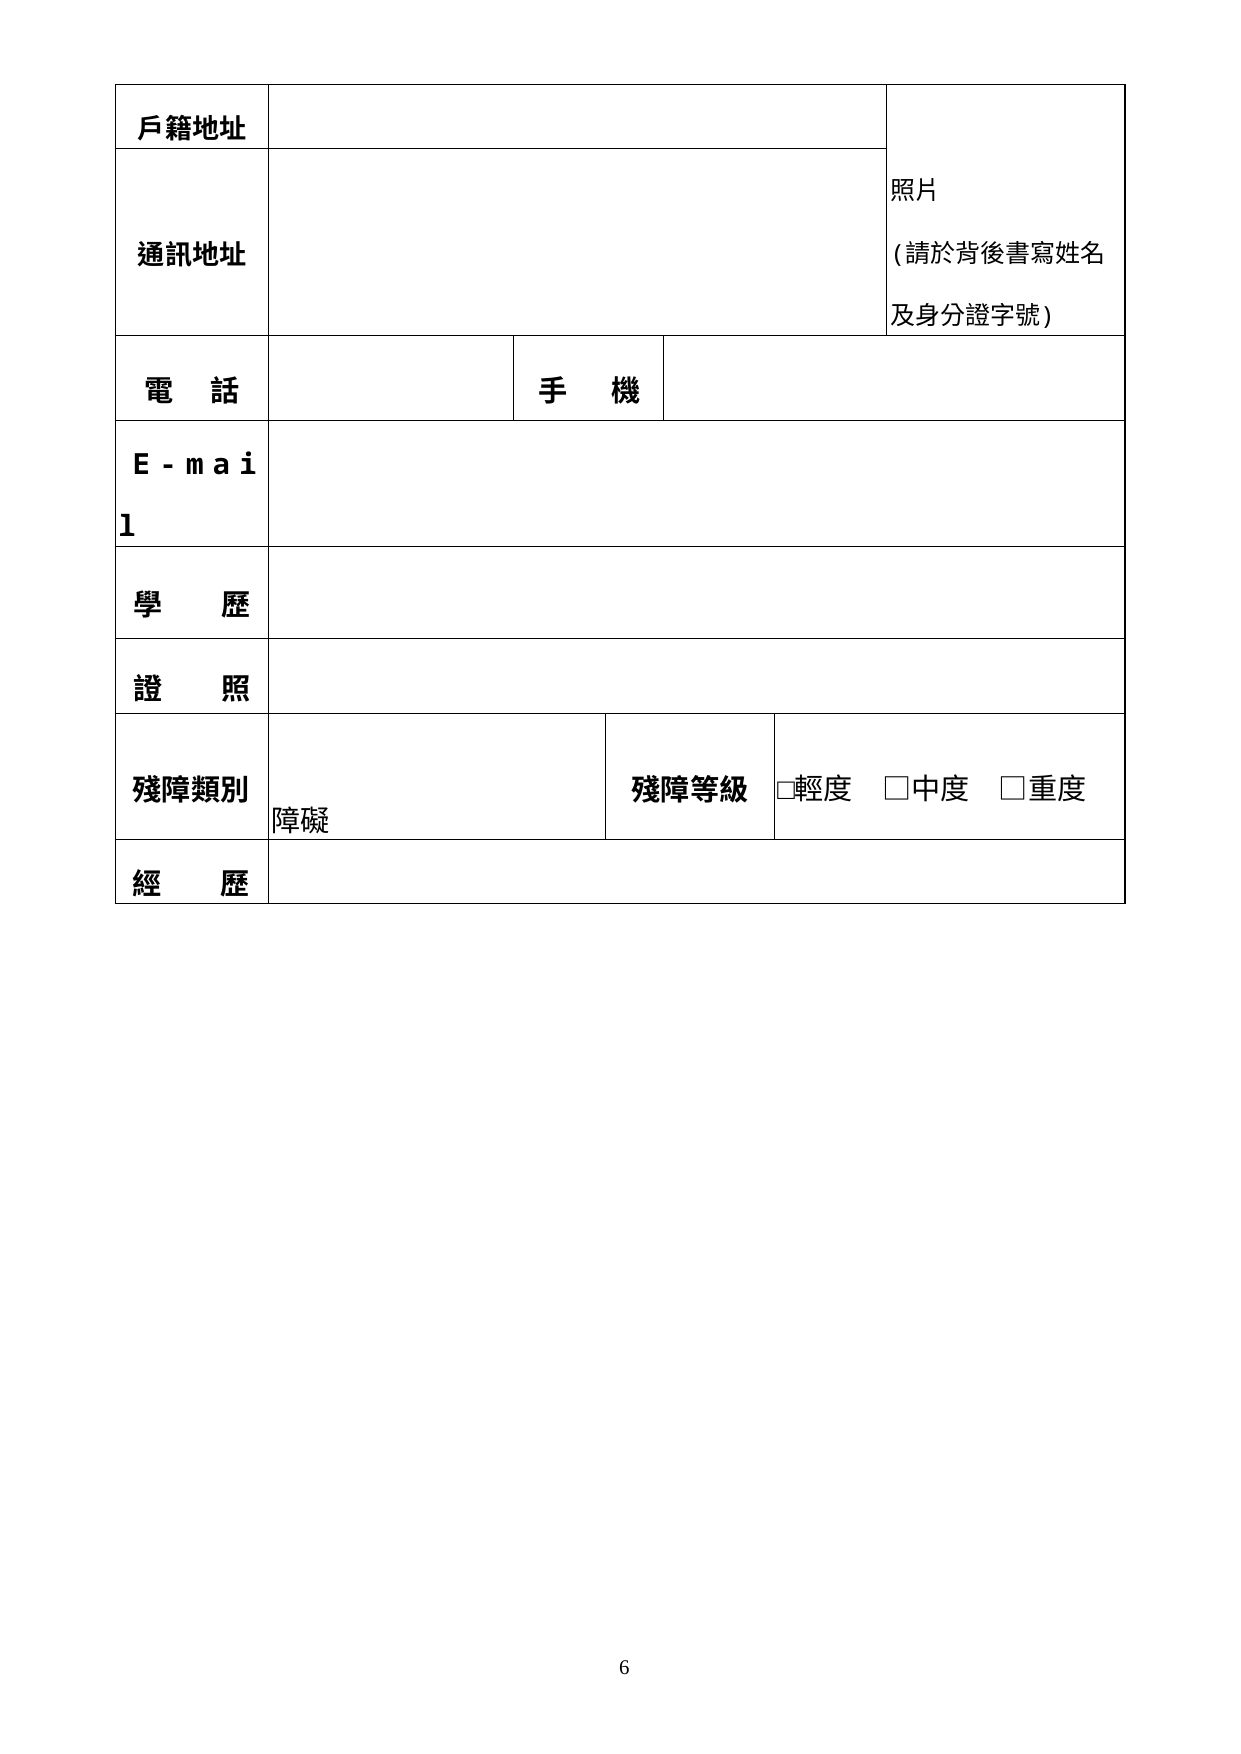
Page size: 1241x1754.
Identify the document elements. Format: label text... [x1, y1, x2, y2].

table_cell [269, 421, 1124, 546]
table_cell 學 歷 [116, 547, 268, 638]
table_cell [269, 840, 1124, 903]
table_cell 通訊地址 [116, 149, 268, 335]
table_cell [269, 336, 513, 420]
table_cell 經 歷 [116, 840, 268, 903]
table_cell 證 照 [116, 639, 268, 713]
table_cell 戶籍地址 [116, 85, 268, 148]
table_cell [269, 639, 1124, 713]
table_cell E - m a i l [116, 421, 268, 546]
table_cell 障礙 [269, 714, 605, 839]
table_cell [269, 85, 886, 148]
table_cell [269, 547, 1124, 638]
table_cell □輕度 □中度 □重度 [775, 714, 1124, 839]
table_cell [269, 149, 886, 335]
table_cell 手 機 [514, 336, 663, 420]
table_header 照片 (請於背後書寫姓名及身分證字號) [887, 85, 1124, 335]
table_cell 殘障類別 [116, 714, 268, 839]
table_cell 殘障等級 [606, 714, 774, 839]
table_cell 電 話 [116, 336, 268, 420]
table_cell [664, 336, 1124, 420]
